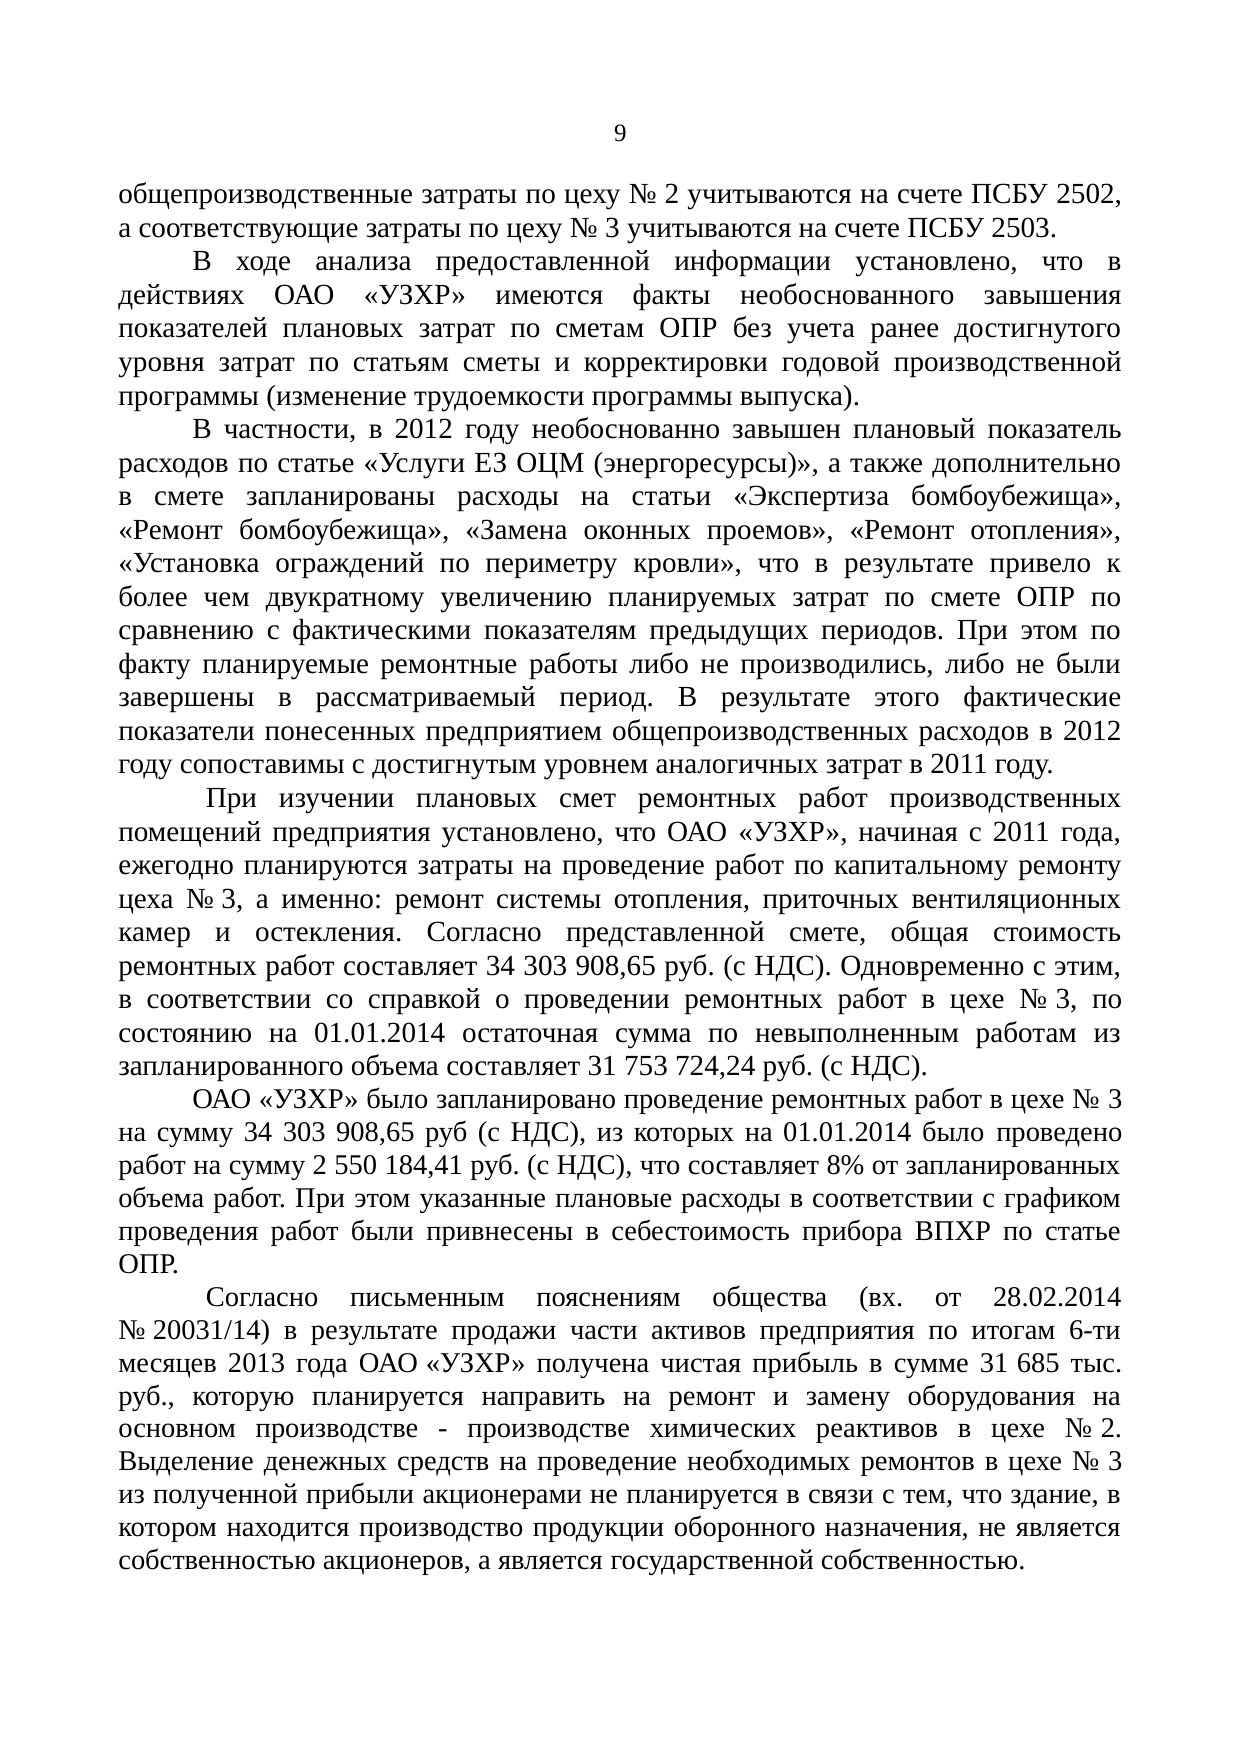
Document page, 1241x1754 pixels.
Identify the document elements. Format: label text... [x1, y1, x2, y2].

text В ходе анализа предоставленной информации установлено, что в действиях ОАО «УЗХР» имеются факты необоснованного завышения показателей плановых затрат по сметам ОПР без учета ранее достигнутого уровня затрат по статьям сметы и корректировки годовой производственной программы (изменение трудоемкости программы выпуска). [118, 243, 1122, 411]
text общепроизводственные затраты по цеху № 2 учитываются на счете ПСБУ 2502, а соответствующие затраты по цеху № 3 учитываются на счете ПСБУ 2503. [118, 176, 1122, 243]
text ОАО «УЗХР» было запланировано проведение ремонтных работ в цехе № 3 на сумму 34 303 908,65 руб (с НДС), из которых на 01.01.2014 было проведено работ на сумму 2 550 184,41 руб. (с НДС), что составляет 8% от запланированных объема работ. При этом указанные плановые расходы в соответствии с графиком проведения работ были привнесены в себестоимость прибора ВПХР по статье ОПР. [118, 1082, 1122, 1279]
text Согласно письменным пояснениям общества (вх. от 28.02.2014 № 20031/14) в результате продажи части активов предприятия по итогам 6-ти месяцев 2013 года ОАО «УЗХР» получена чистая прибыль в сумме 31 685 тыс. руб., которую планируется направить на ремонт и замену оборудования на основном производстве - производстве химических реактивов в цехе № 2. Выделение денежных средств на проведение необходимых ремонтов в цехе № 3 из полученной прибыли акционерами не планируется в связи с тем, что здание, в котором находится производство продукции оборонного назначения, не является собственностью акционеров, а является государственной собственностью. [118, 1279, 1122, 1576]
text При изучении плановых смет ремонтных работ производственных помещений предприятия установлено, что ОАО «УЗХР», начиная с 2011 года, ежегодно планируются затраты на проведение работ по капитальному ремонту цеха № 3, а именно: ремонт системы отопления, приточных вентиляционных камер и остекления. Согласно представленной смете, общая стоимость ремонтных работ составляет 34 303 908,65 руб. (с НДС). Одновременно с этим, в соответствии со справкой о проведении ремонтных работ в цехе № 3, по состоянию на 01.01.2014 остаточная сумма по невыполненным работам из запланированного объема составляет 31 753 724,24 руб. (с НДС). [118, 780, 1122, 1082]
text В частности, в 2012 году необоснованно завышен плановый показатель расходов по статье «Услуги ЕЗ ОЦМ (энергоресурсы)», а также дополнительно в смете запланированы расходы на статьи «Экспертиза бомбоубежища», «Ремонт бомбоубежища», «Замена оконных проемов», «Ремонт отопления», «Установка ограждений по периметру кровли», что в результате привело к более чем двукратному увеличению планируемых затрат по смете ОПР по сравнению с фактическими показателям предыдущих периодов. При этом по факту планируемые ремонтные работы либо не производились, либо не были завершены в рассматриваемый период. В результате этого фактические показатели понесенных предприятием общепроизводственных расходов в 2012 году сопоставимы с достигнутым уровнем аналогичных затрат в 2011 году. [118, 411, 1122, 780]
